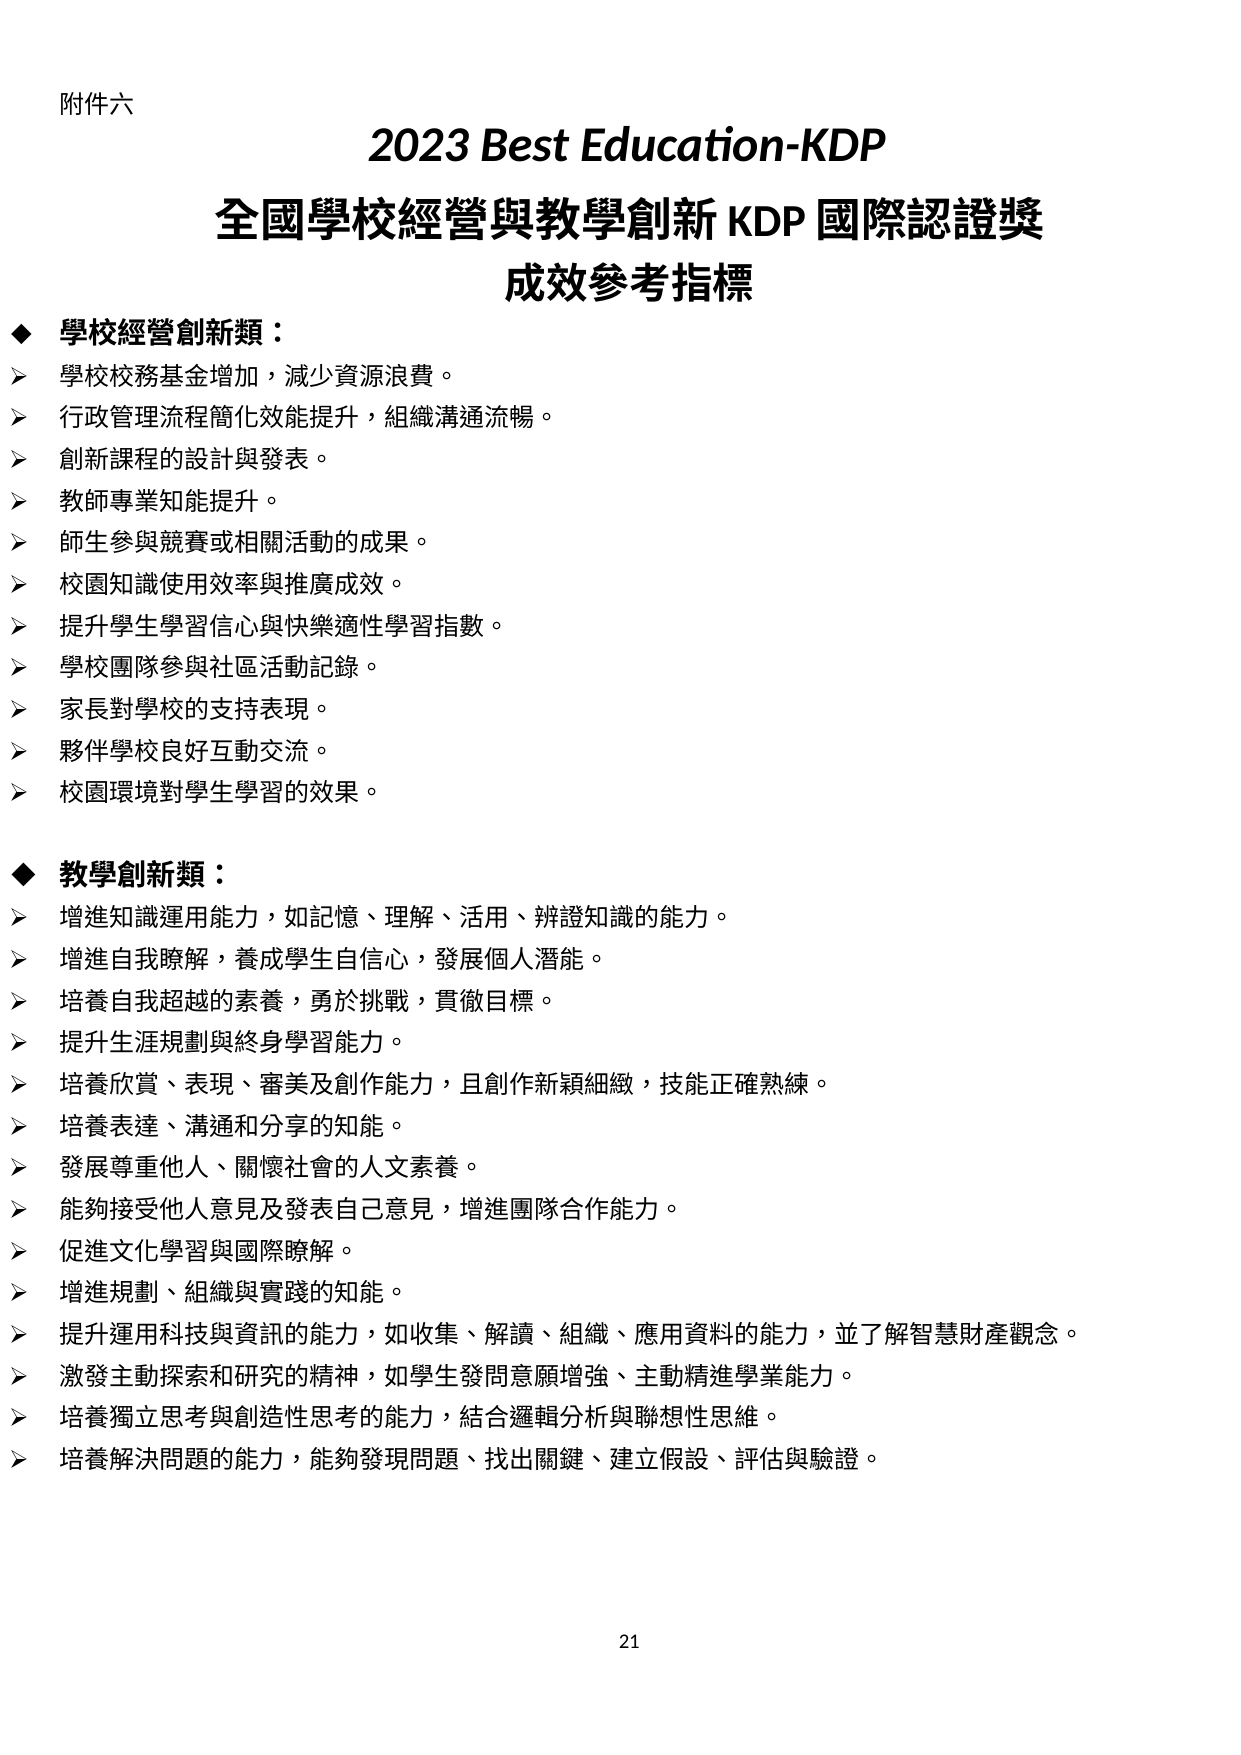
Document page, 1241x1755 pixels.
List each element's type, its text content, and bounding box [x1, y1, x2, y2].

text 成效參考指標 [59, 250, 1199, 310]
list 教學創新類： [9, 852, 1199, 893]
list 學校校務基金增加，減少資源浪費。 [9, 352, 1199, 393]
list 夥伴學校良好互動交流。 [9, 727, 1199, 768]
text 附件六 [59, 75, 1199, 123]
list 行政管理流程簡化效能提升，組織溝通流暢。 [9, 393, 1199, 435]
text 全國學校經營與教學創新KDP國際認證獎 [59, 183, 1199, 250]
text 2023 Best Education-KDP [59, 123, 1199, 171]
list 激發主動探索和研究的精神，如學生發問意願增強、主動精進學業能力。 [9, 1352, 1199, 1393]
list 學校團隊參與社區活動記錄。 [9, 643, 1199, 685]
list 家長對學校的支持表現。 [9, 685, 1199, 727]
list 能夠接受他人意見及發表自己意見，增進團隊合作能力。 [9, 1185, 1199, 1227]
list 提升運用科技與資訊的能力，如收集、解讀、組織、應用資料的能力，並了解智慧財產觀念。 [9, 1310, 1199, 1352]
list 提升生涯規劃與終身學習能力。 [9, 1018, 1199, 1060]
list 增進知識運用能力，如記憶、理解、活用、辨證知識的能力。 [9, 893, 1199, 935]
list 校園知識使用效率與推廣成效。 [9, 560, 1199, 602]
list 增進自我瞭解，養成學生自信心，發展個人潛能。 [9, 935, 1199, 977]
list 提升學生學習信心與快樂適性學習指數。 [9, 602, 1199, 643]
list 校園環境對學生學習的效果。 [9, 768, 1199, 810]
list 學校經營創新類： [9, 310, 1199, 352]
list 增進規劃、組織與實踐的知能。 [9, 1268, 1199, 1310]
list 培養解決問題的能力，能夠發現問題、找出關鍵、建立假設、評估與驗證。 [9, 1435, 1199, 1477]
list 培養自我超越的素養，勇於挑戰，貫徹目標。 [9, 977, 1199, 1018]
list 發展尊重他人、關懷社會的人文素養。 [9, 1143, 1199, 1185]
list 促進文化學習與國際瞭解。 [9, 1227, 1199, 1268]
list 培養獨立思考與創造性思考的能力，結合邏輯分析與聯想性思維。 [9, 1393, 1199, 1435]
list 培養欣賞、表現、審美及創作能力，且創作新穎細緻，技能正確熟練。 [9, 1060, 1199, 1102]
list 創新課程的設計與發表。 [9, 435, 1199, 477]
list 師生參與競賽或相關活動的成果。 [9, 518, 1199, 560]
list 教師專業知能提升。 [9, 477, 1199, 518]
list 培養表達、溝通和分享的知能。 [9, 1102, 1199, 1143]
